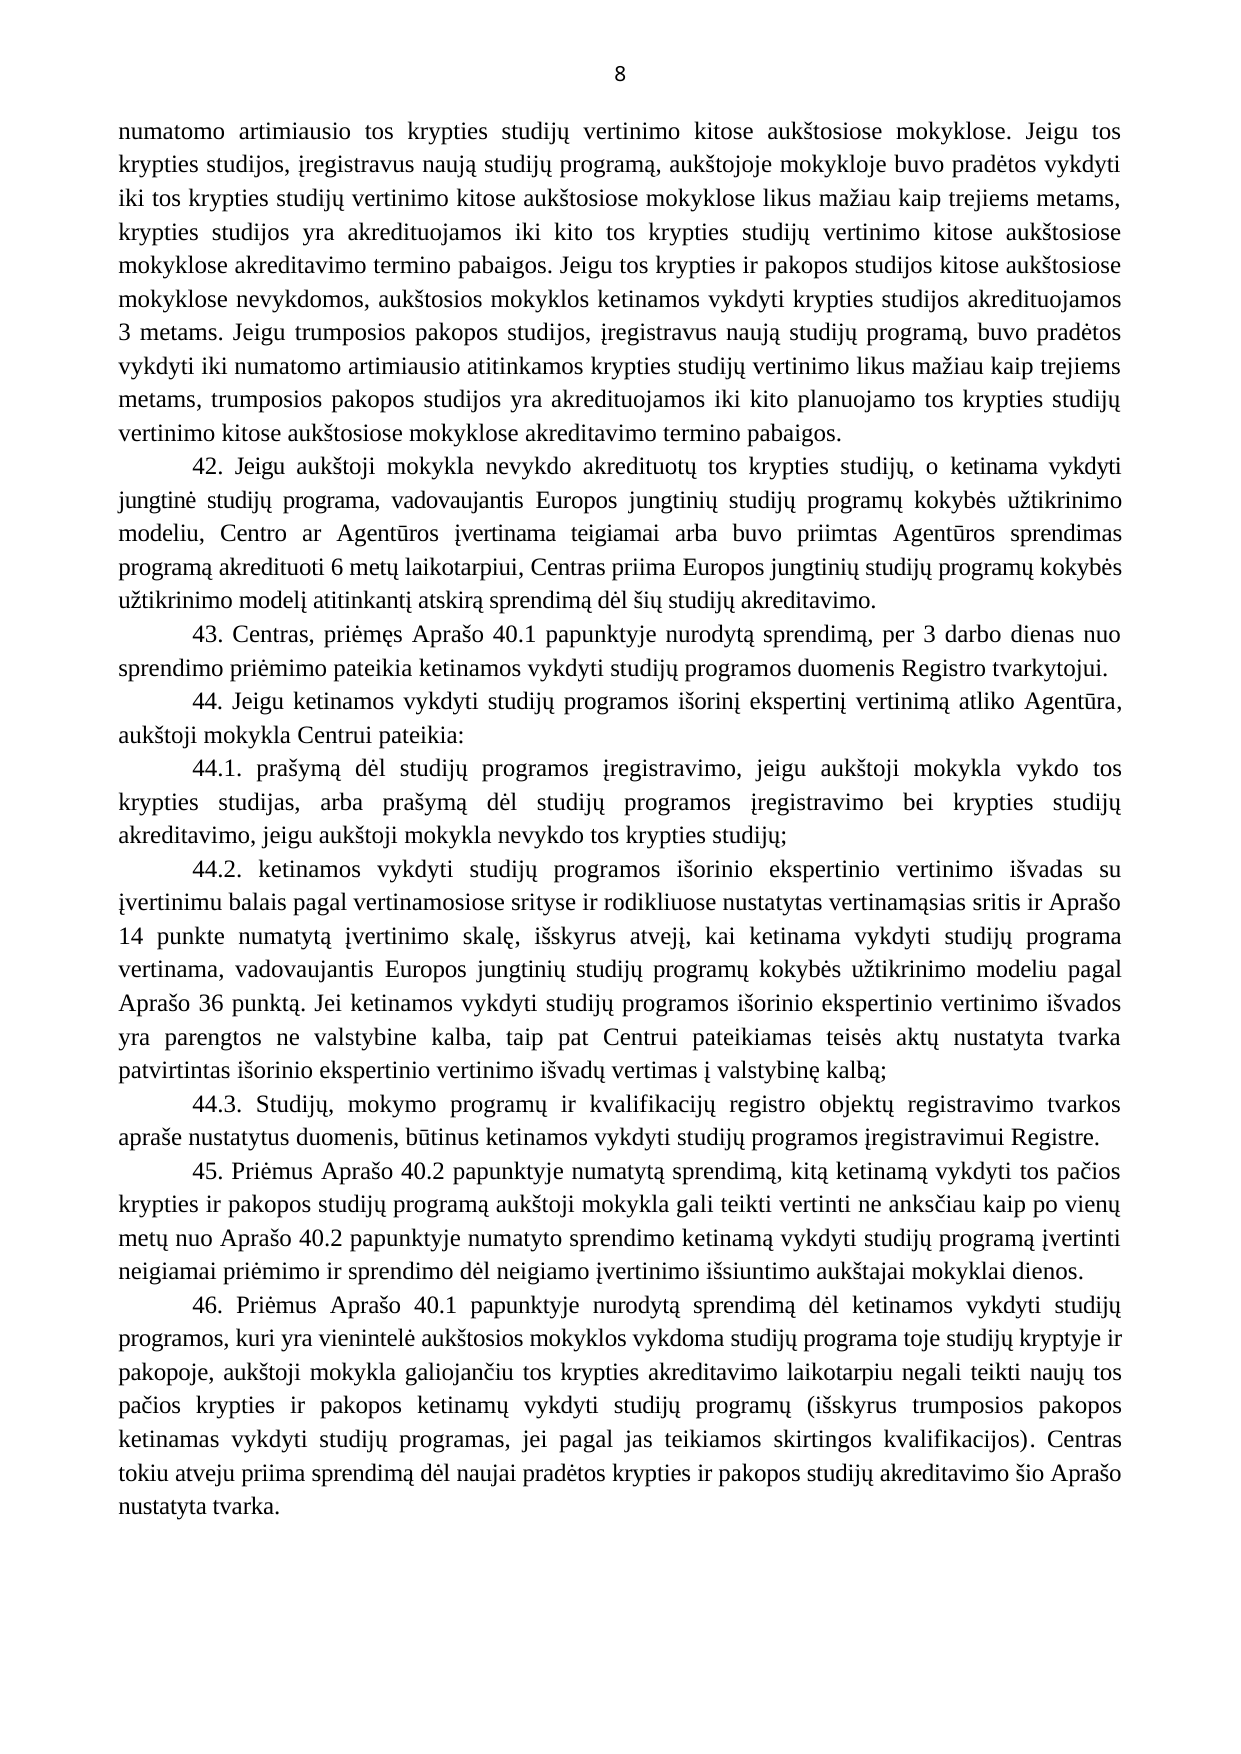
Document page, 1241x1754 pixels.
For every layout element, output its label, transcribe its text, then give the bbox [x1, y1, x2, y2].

text 44.3. Studijų, mokymo programų ir kvalifikacijų registro objektų registravimo tvarkos apraše nustatytus duomenis, būtinus ketinamos vykdyti studijų programos įregistravimui Registre. [118, 1089, 1122, 1151]
text 44.2. ketinamos vykdyti studijų programos išorinio ekspertinio vertinimo išvadas su įvertinimu balais pagal vertinamosiose srityse ir rodikliuose nustatytas vertinamąsias sritis ir Aprašo 14 punkte numatytą įvertinimo skalę, išskyrus atvejį, kai ketinama vykdyti studijų programa vertinama, vadovaujantis Europos jungtinių studijų programų kokybės užtikrinimo modeliu pagal Aprašo 36 punktą. Jei ketinamos vykdyti studijų programos išorinio ekspertinio vertinimo išvados yra parengtos ne valstybine kalba, taip pat Centrui pateikiamas teisės aktų nustatyta tvarka patvirtintas išorinio ekspertinio vertinimo išvadų vertimas į valstybinę kalbą; [118, 854, 1122, 1084]
text 42. Jeigu aukštoji mokykla nevykdo akredituotų tos krypties studijų, o ketinama vykdyti jungtinė studijų programa, vadovaujantis Europos jungtinių studijų programų kokybės užtikrinimo modeliu, Centro ar Agentūros įvertinama teigiamai arba buvo priimtas Agentūros sprendimas programą akredituoti 6 metų laikotarpiui, Centras priima Europos jungtinių studijų programų kokybės užtikrinimo modelį atitinkantį atskirą sprendimą dėl šių studijų akreditavimo. [118, 451, 1122, 614]
text 46. Priėmus Aprašo 40.1 papunktyje nurodytą sprendimą dėl ketinamos vykdyti studijų programos, kuri yra vienintelė aukštosios mokyklos vykdoma studijų programa toje studijų kryptyje ir pakopoje, aukštoji mokykla galiojančiu tos krypties akreditavimo laikotarpiu negali teikti naujų tos pačios krypties ir pakopos ketinamų vykdyti studijų programų (išskyrus trumposios pakopos ketinamas vykdyti studijų programas, jei pagal jas teikiamos skirtingos kvalifikacijos). Centras tokiu atveju priima sprendimą dėl naujai pradėtos krypties ir pakopos studijų akreditavimo šio Aprašo nustatyta tvarka. [118, 1290, 1122, 1520]
text 45. Priėmus Aprašo 40.2 papunktyje numatytą sprendimą, kitą ketinamą vykdyti tos pačios krypties ir pakopos studijų programą aukštoji mokykla gali teikti vertinti ne anksčiau kaip po vienų metų nuo Aprašo 40.2 papunktyje numatyto sprendimo ketinamą vykdyti studijų programą įvertinti neigiamai priėmimo ir sprendimo dėl neigiamo įvertinimo išsiuntimo aukštajai mokyklai dienos. [118, 1156, 1122, 1285]
text 44. Jeigu ketinamos vykdyti studijų programos išorinį ekspertinį vertinimą atliko Agentūra, aukštoji mokykla Centrui pateikia: [118, 686, 1122, 748]
text 43. Centras, priėmęs Aprašo 40.1 papunktyje nurodytą sprendimą, per 3 darbo dienas nuo sprendimo priėmimo pateikia ketinamos vykdyti studijų programos duomenis Registro tvarkytojui. [118, 619, 1122, 681]
text 44.1. prašymą dėl studijų programos įregistravimo, jeigu aukštoji mokykla vykdo tos krypties studijas, arba prašymą dėl studijų programos įregistravimo bei krypties studijų akreditavimo, jeigu aukštoji mokykla nevykdo tos krypties studijų; [118, 753, 1122, 849]
text numatomo artimiausio tos krypties studijų vertinimo kitose aukštosiose mokyklose. Jeigu tos krypties studijos, įregistravus naują studijų programą, aukštojoje mokykloje buvo pradėtos vykdyti iki tos krypties studijų vertinimo kitose aukštosiose mokyklose likus mažiau kaip trejiems metams, krypties studijos yra akredituojamos iki kito tos krypties studijų vertinimo kitose aukštosiose mokyklose akreditavimo termino pabaigos. Jeigu tos krypties ir pakopos studijos kitose aukštosiose mokyklose nevykdomos, aukštosios mokyklos ketinamos vykdyti krypties studijos akredituojamos 3 metams. Jeigu trumposios pakopos studijos, įregistravus naują studijų programą, buvo pradėtos vykdyti iki numatomo artimiausio atitinkamos krypties studijų vertinimo likus mažiau kaip trejiems metams, trumposios pakopos studijos yra akredituojamos iki kito planuojamo tos krypties studijų vertinimo kitose aukštosiose mokyklose akreditavimo termino pabaigos. [118, 116, 1122, 447]
